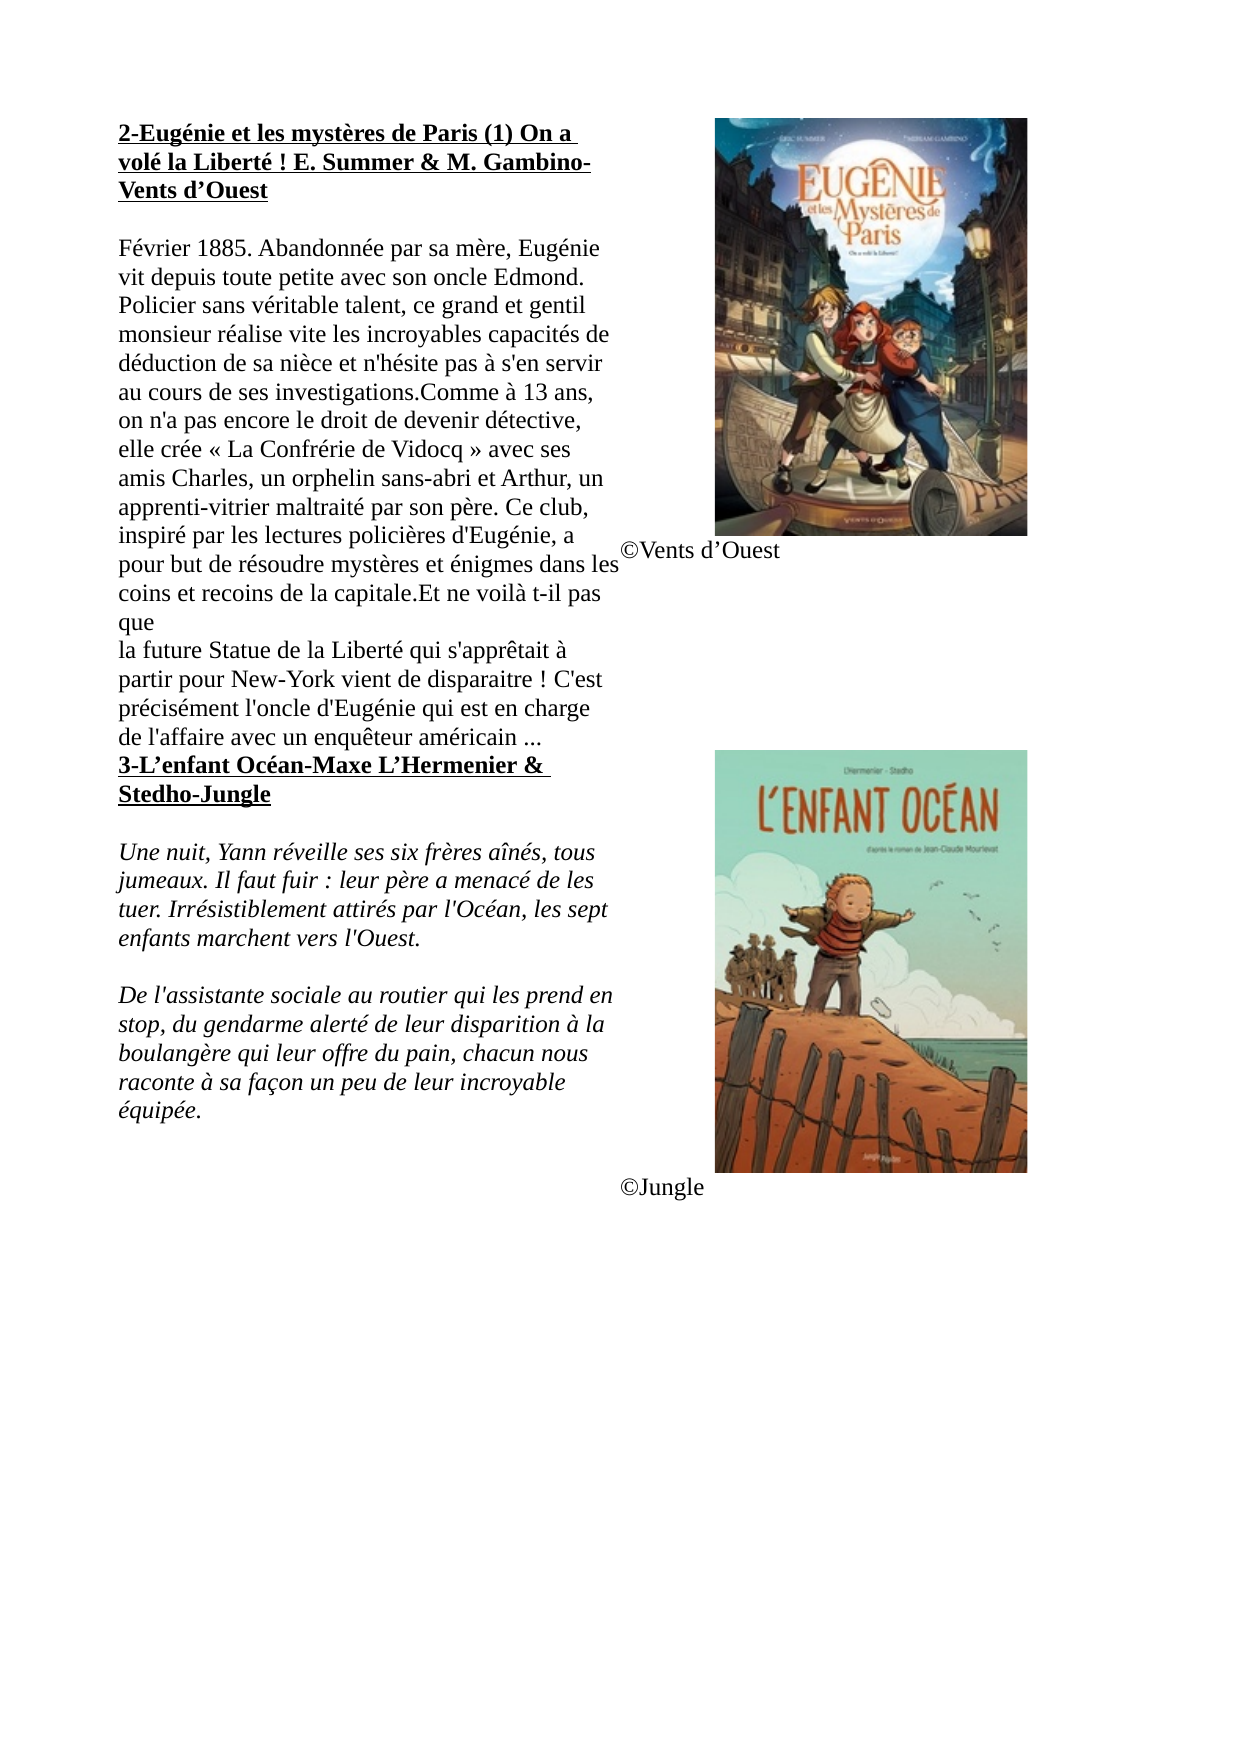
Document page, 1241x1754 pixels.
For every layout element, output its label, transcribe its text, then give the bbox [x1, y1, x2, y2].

table_cell ©Vents d’Ouest [620, 118, 1122, 751]
picture [714, 118, 1028, 536]
picture [714, 750, 1028, 1173]
table_cell ©Jungle [620, 751, 1122, 1230]
table_cell 3-L’enfant Océan-Maxe L’Hermenier & Stedho-Jungle Une nuit, Yann réveille ses six frères aînés, tous jumeaux. Il faut fuir : leur père a menacé de les tuer. Irrésistiblement attirés par l'Océan, les sept enfants marchent vers l'Ouest. De l'assistante sociale au routier qui les prend en stop, du gendarme alerté de leur disparition à la boulangère qui leur offre du pain, chacun nous raconte à sa façon un peu de leur incroyable équipée. [118, 751, 620, 1230]
table_cell 2-Eugénie et les mystères de Paris (1) On a volé la Liberté ! E. Summer & M. Gambino-Vents d’Ouest Février 1885. Abandonnée par sa mère, Eugénie vit depuis toute petite avec son oncle Edmond. Policier sans véritable talent, ce grand et gentil monsieur réalise vite les incroyables capacités de déduction de sa nièce et n'hésite pas à s'en servir au cours de ses investigations.Comme à 13 ans, on n'a pas encore le droit de devenir détective, elle crée « La Confrérie de Vidocq » avec ses amis Charles, un orphelin sans-abri et Arthur, un apprenti-vitrier maltraité par son père. Ce club, inspiré par les lectures policières d'Eugénie, a pour but de résoudre mystères et énigmes dans les coins et recoins de la capitale.Et ne voilà t-il pas que la future Statue de la Liberté qui s'apprêtait à partir pour New-York vient de disparaitre ! C'est précisément l'oncle d'Eugénie qui est en charge de l'affaire avec un enquêteur américain ... [118, 118, 620, 751]
